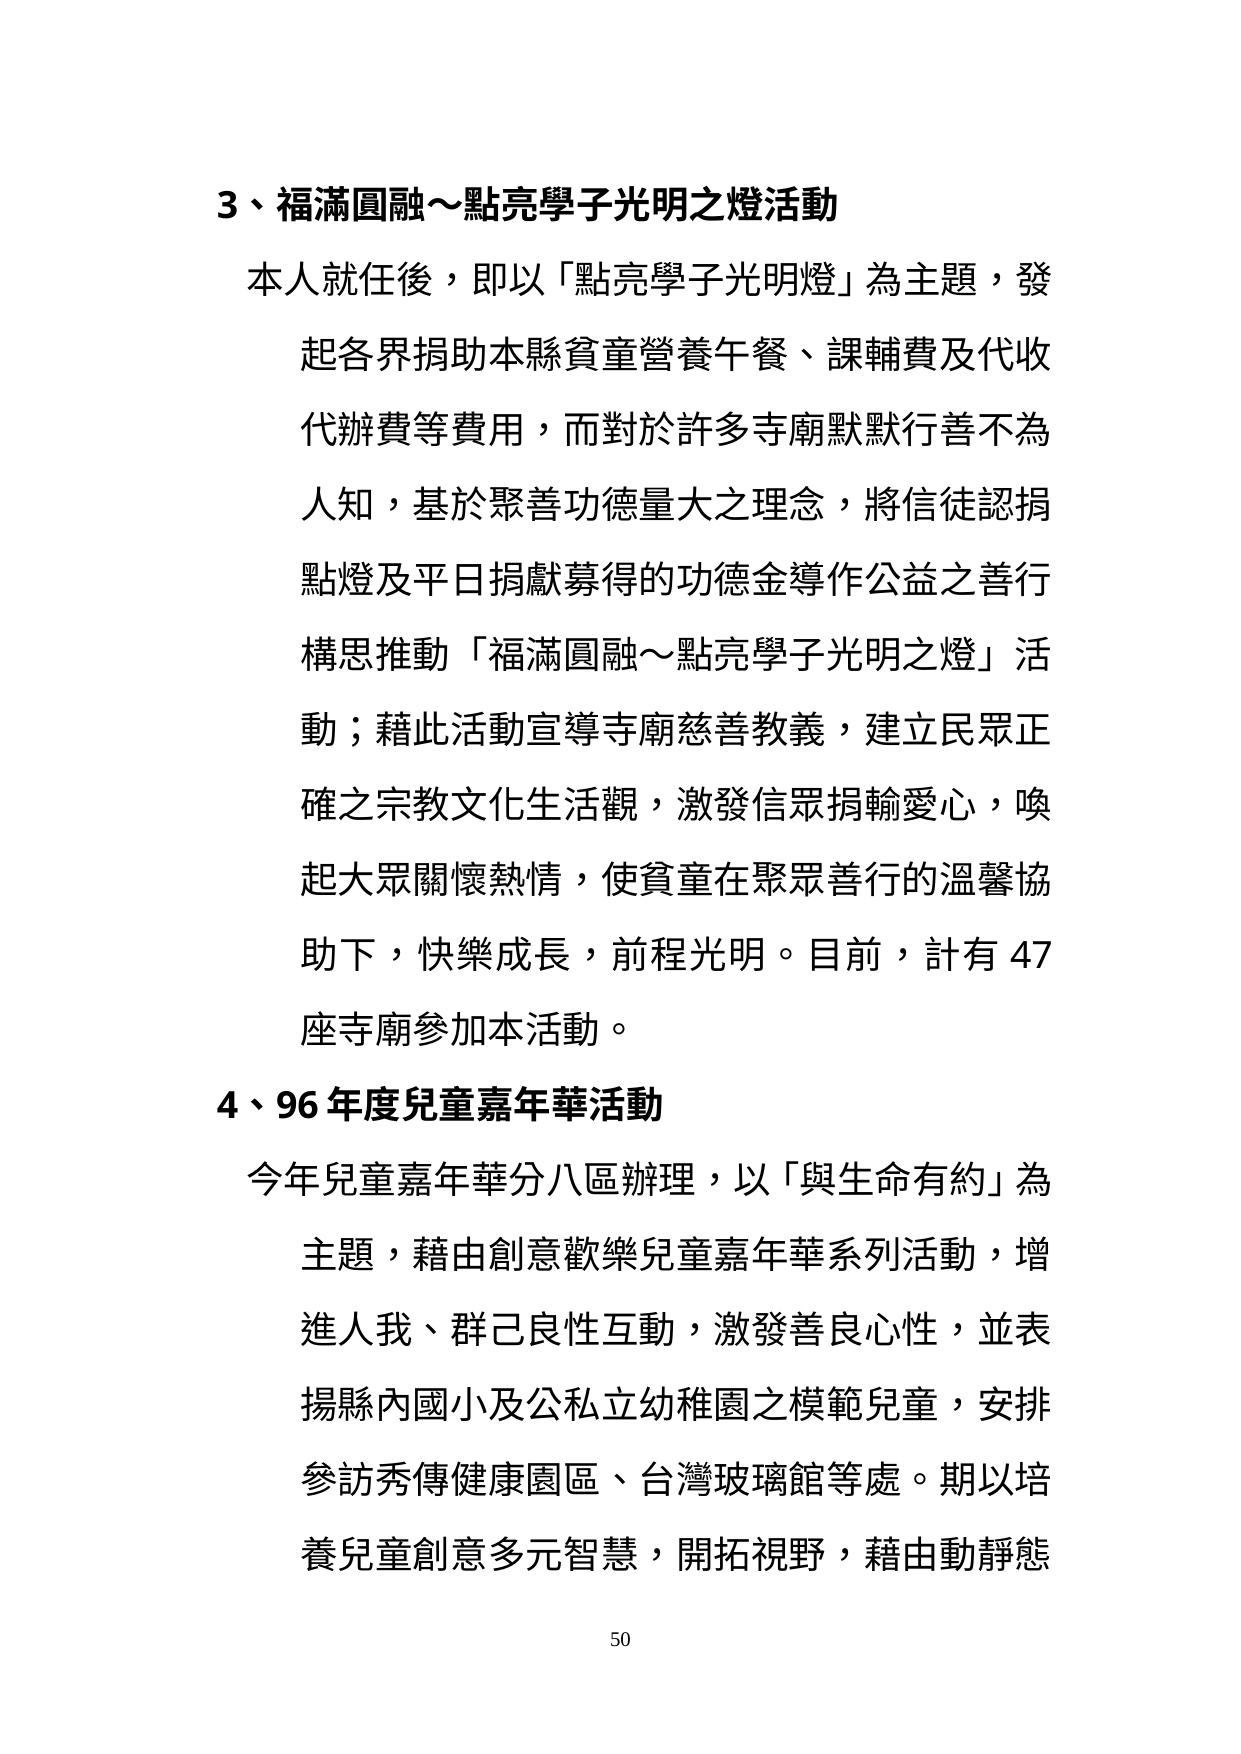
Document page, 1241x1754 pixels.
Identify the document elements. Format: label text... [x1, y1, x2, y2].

text 今年兒童嘉年華分八區辦理，以「與生命有約」為主題，藉由創意歡樂兒童嘉年華系列活動，增進人我、群己良性互動，激發善良心性，並表揚縣內國小及公私立幼稚園之模範兒童，安排參訪秀傳健康園區、台灣玻璃館等處。期以培養兒童創意多元智慧，開拓視野，藉由動靜態 [187, 1139, 1053, 1589]
text 本人就任後，即以「點亮學子光明燈」為主題，發起各界捐助本縣貧童營養午餐、課輔費及代收代辦費等費用，而對於許多寺廟默默行善不為人知，基於聚善功德量大之理念，將信徒認捐點燈及平日捐獻募得的功德金導作公益之善行，構思推動「福滿圓融〜點亮學子光明之燈」活動；藉此活動宣導寺廟慈善教義，建立民眾正確之宗教文化生活觀，激發信眾捐輸愛心，喚起大眾關懷熱情，使貧童在聚眾善行的溫馨協助下，快樂成長，前程光明。目前，計有47座寺廟參加本活動。 [187, 239, 1053, 1064]
text 3、福滿圓融〜點亮學子光明之燈活動 [187, 164, 1053, 239]
text 4、96年度兒童嘉年華活動 [187, 1064, 1053, 1139]
